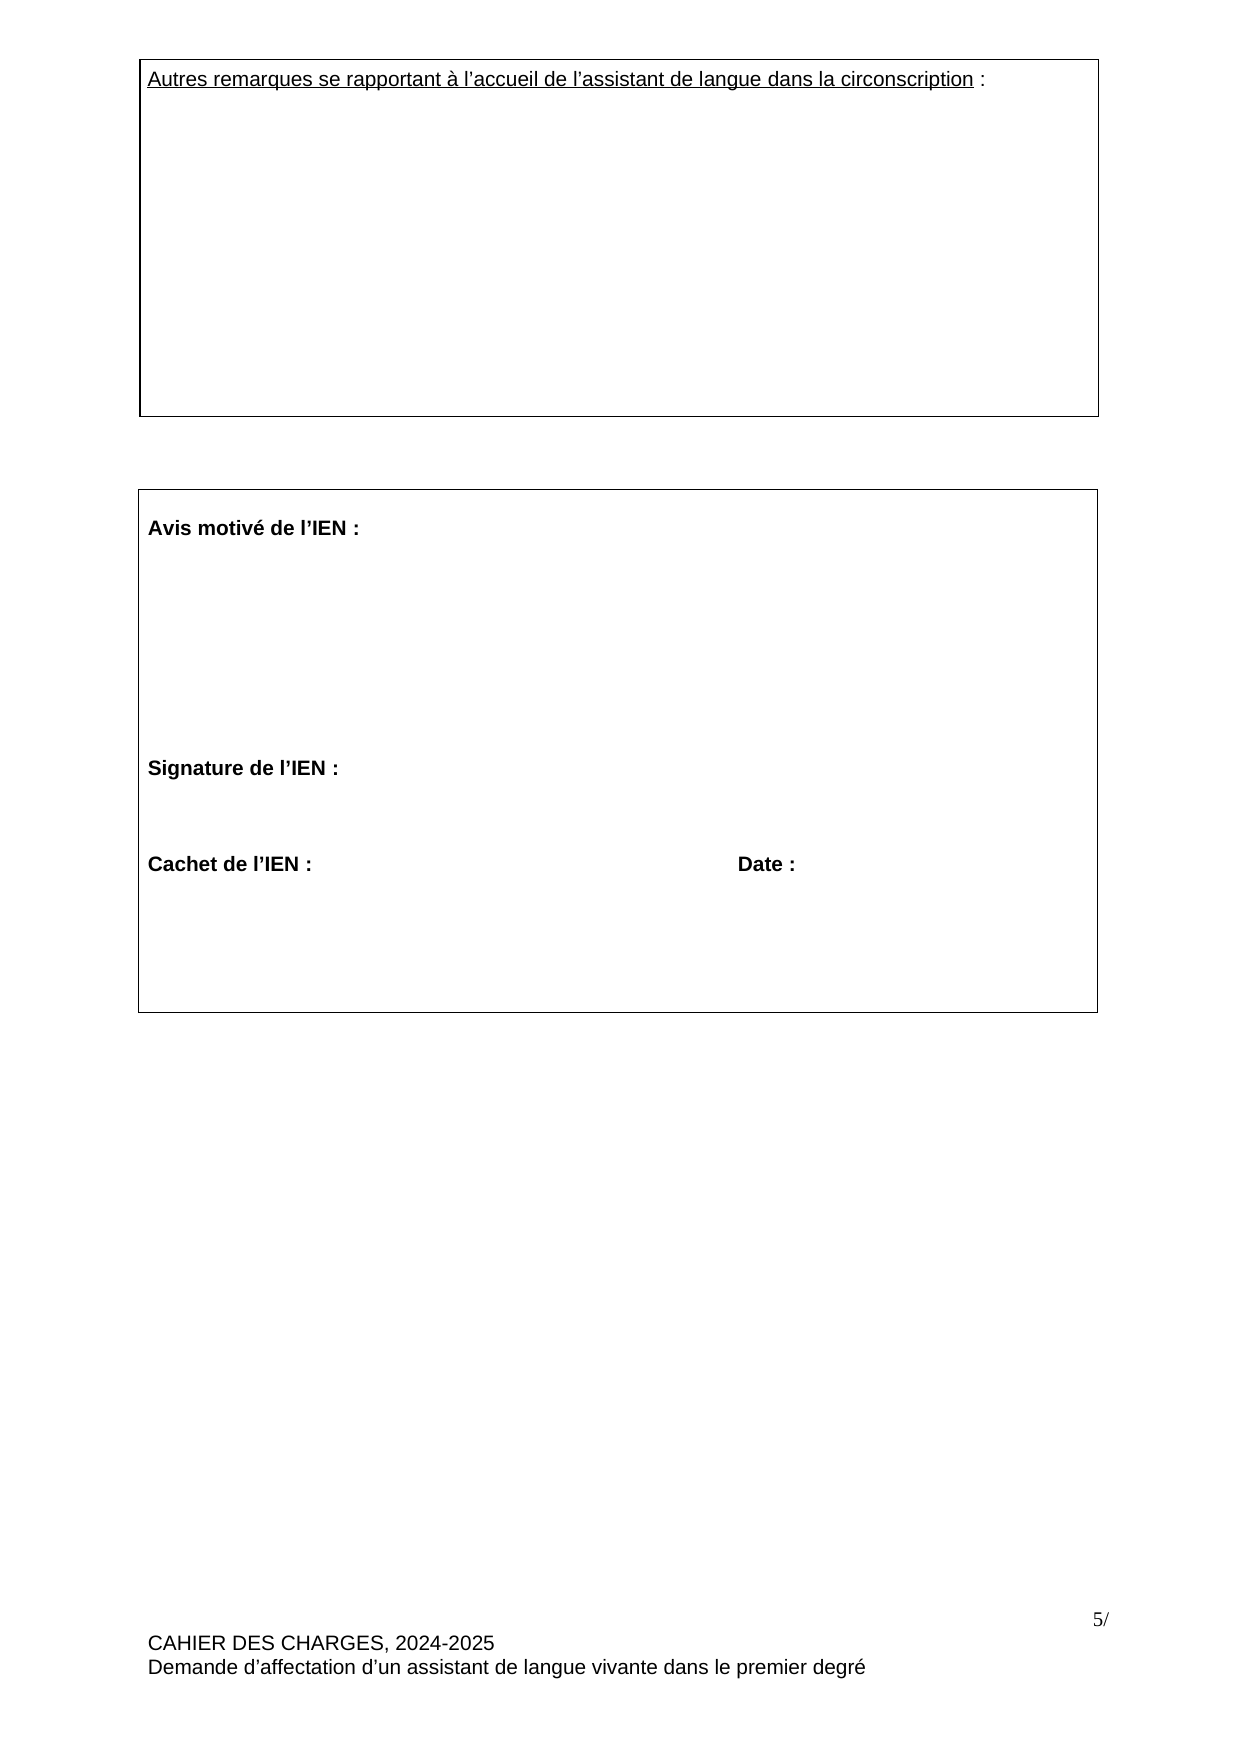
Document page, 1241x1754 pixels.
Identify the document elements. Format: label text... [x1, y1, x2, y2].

table_header Autres remarques se rapportant à l’accueil de l’assistant de langue dans la circonscription : [141, 60, 1098, 416]
text Signature de l’IEN : [148, 756, 1092, 780]
text Cachet de l’IEN : Date : [148, 852, 1092, 876]
text Avis motivé de l’IEN : [148, 516, 1092, 540]
